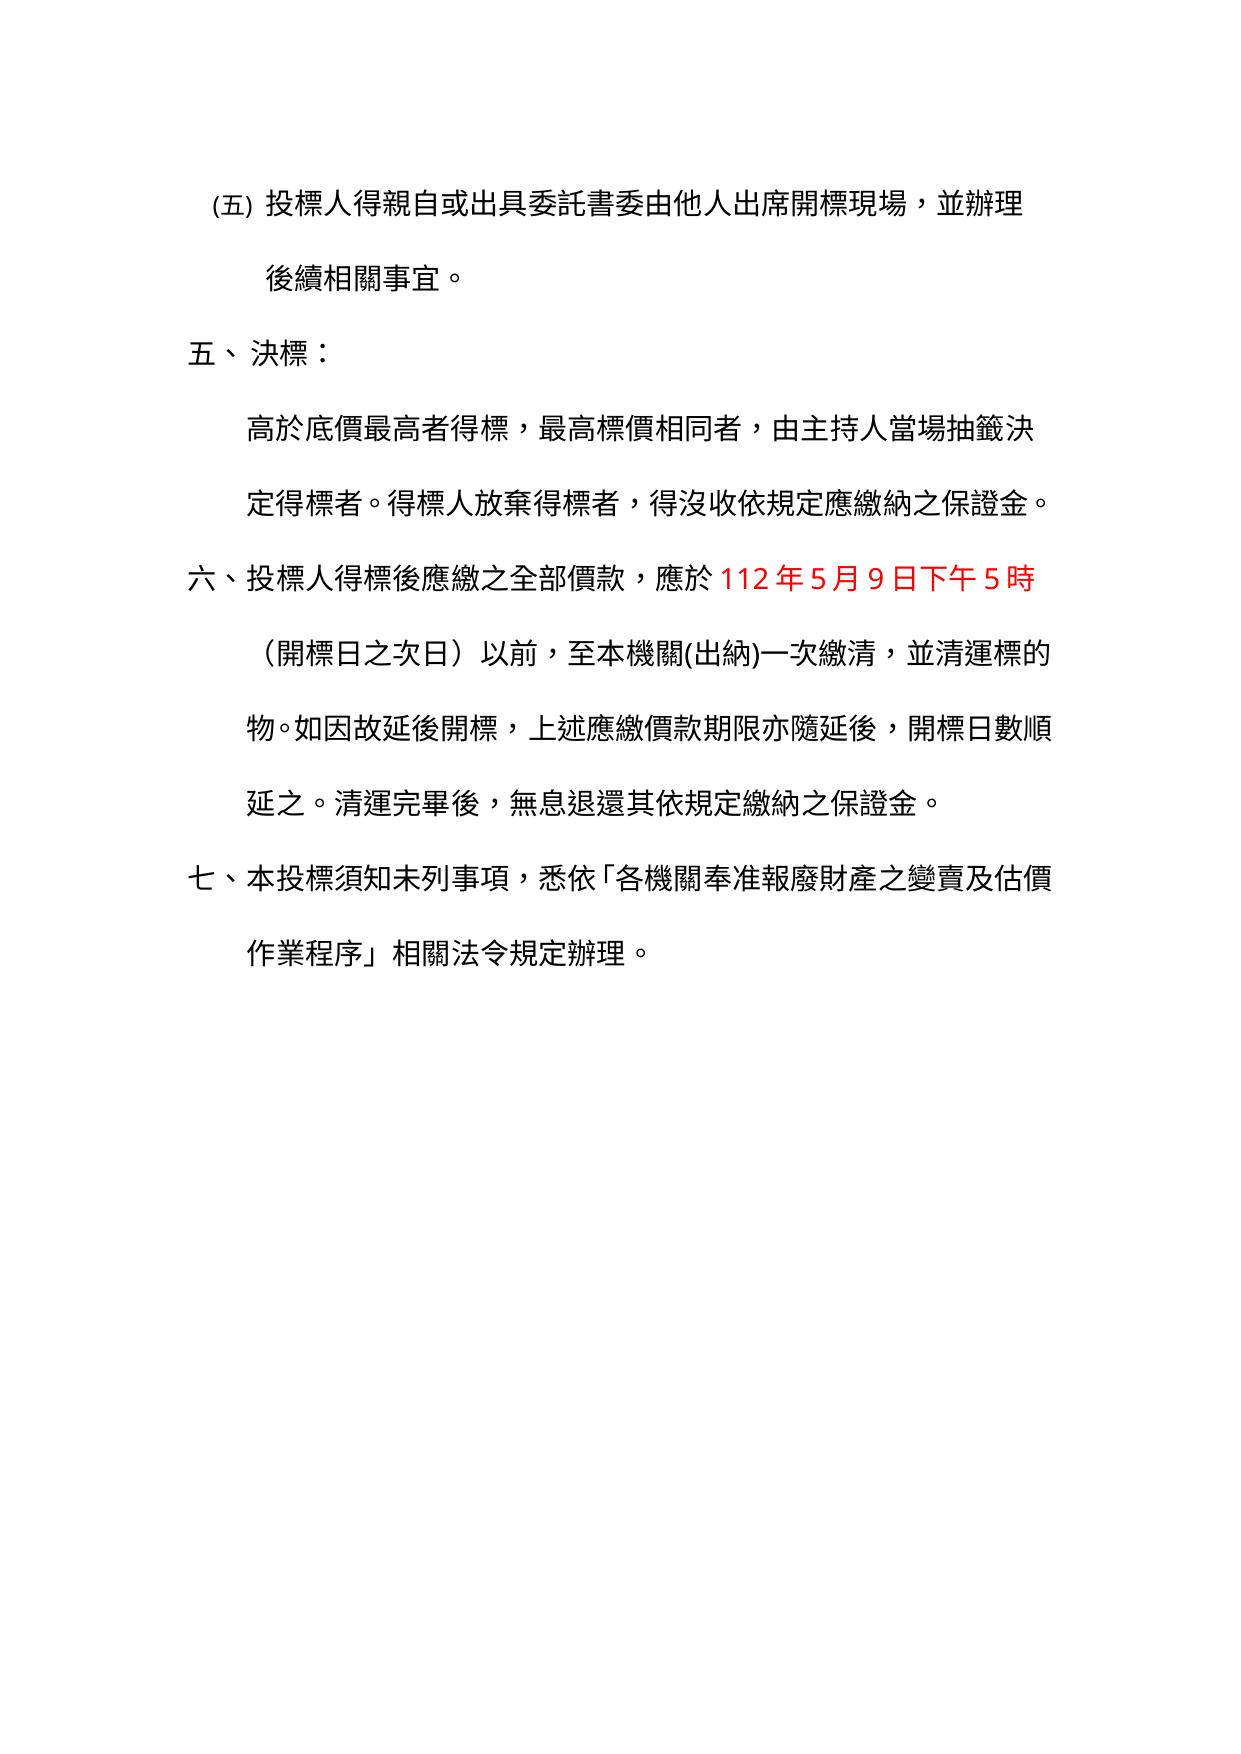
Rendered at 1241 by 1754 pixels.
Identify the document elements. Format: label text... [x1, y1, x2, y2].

list 決標： [187, 314, 1053, 389]
list 投標人得親自或出具委託書委由他人出席開標現場，並辦理後續相關事宜。 [212, 164, 1053, 314]
list 投標人得標後應繳之全部價款，應於112年5月9日下午5時（開標日之次日）以前，至本機關(出納)一次繳清，並清運標的物。如因故延後開標，上述應繳價款期限亦隨延後，開標日數順延之。清運完畢後，無息退還其依規定繳納之保證金。 [187, 539, 1053, 839]
list 本投標須知未列事項，悉依「各機關奉准報廢財產之變賣及估價作業程序」相關法令規定辦理。 [187, 839, 1053, 989]
text 高於底價最高者得標，最高標價相同者，由主持人當場抽籤決定得標者。得標人放棄得標者，得沒收依規定應繳納之保證金。 [246, 389, 1053, 539]
